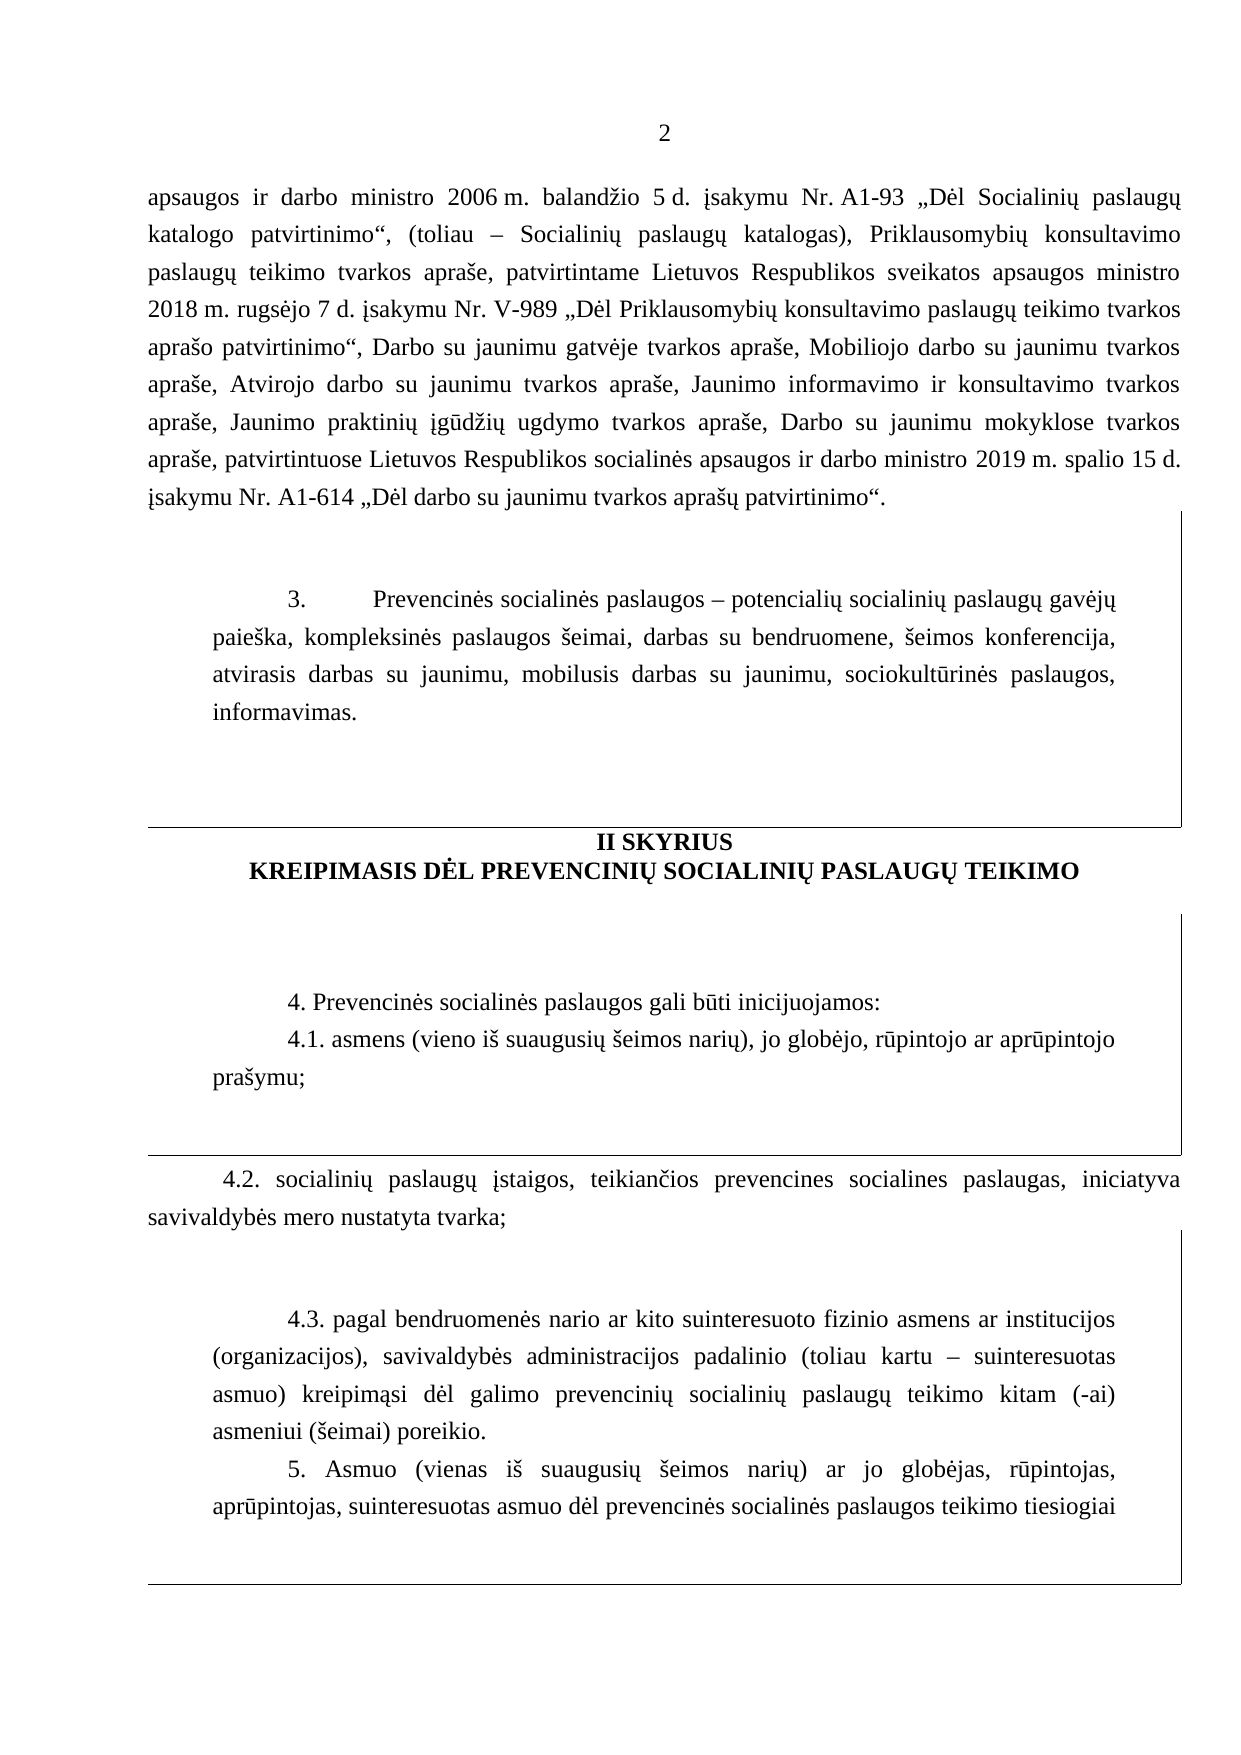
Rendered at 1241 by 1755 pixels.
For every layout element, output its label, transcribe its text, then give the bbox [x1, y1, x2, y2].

text 5. Asmuo (vienas iš suaugusių šeimos narių) ar jo globėjas, rūpintojas, aprūpintojas, suinteresuotas asmuo dėl prevencinės socialinės paslaugos teikimo tiesiogiai [148, 1445, 1181, 1584]
text 3. Prevencinės socialinės paslaugos – potencialių socialinių paslaugų gavėjų paieška, kompleksinės paslaugos šeimai, darbas su bendruomene, šeimos konferencija, atvirasis darbas su jaunimu, mobilusis darbas su jaunimu, sociokultūrinės paslaugos, informavimas. [148, 511, 1181, 725]
text apsaugos ir darbo ministro 2006 m. balandžio 5 d. įsakymu Nr. A1-93 „Dėl Socialinių paslaugų katalogo patvirtinimo“, (toliau – Socialinių paslaugų katalogas), Priklausomybių konsultavimo paslaugų teikimo tvarkos apraše, patvirtintame Lietuvos Respublikos sveikatos apsaugos ministro 2018 m. rugsėjo 7 d. įsakymu Nr. V‑989 „Dėl Priklausomybių konsultavimo paslaugų teikimo tvarkos aprašo patvirtinimo“, Darbo su jaunimu gatvėje tvarkos apraše, Mobiliojo darbo su jaunimu tvarkos apraše, Atvirojo darbo su jaunimu tvarkos apraše, Jaunimo informavimo ir konsultavimo tvarkos apraše, Jaunimo praktinių įgūdžių ugdymo tvarkos apraše, Darbo su jaunimu mokyklose tvarkos apraše, patvirtintuose Lietuvos Respublikos socialinės apsaugos ir darbo ministro 2019 m. spalio 15 d. įsakymu Nr. A1-614 „Dėl darbo su jaunimu tvarkos aprašų patvirtinimo“. [148, 173, 1181, 511]
text II SKYRIUS [148, 827, 1181, 856]
text 4.3. pagal bendruomenės nario ar kito suinteresuoto fizinio asmens ar institucijos (organizacijos), savivaldybės administracijos padalinio (toliau kartu – suinteresuotas asmuo) kreipimąsi dėl galimo prevencinių socialinių paslaugų teikimo kitam (-ai) asmeniui (šeimai) poreikio. [148, 1230, 1181, 1445]
text KREIPIMASIS DĖL PREVENCINIŲ SOCIALINIŲ PASLAUGŲ TEIKIMO [148, 856, 1181, 885]
text 4.2. socialinių paslaugų įstaigos, teikiančios prevencines socialines paslaugas, iniciatyva savivaldybės mero nustatyta tvarka; [148, 1155, 1181, 1230]
text 4. Prevencinės socialinės paslaugos gali būti inicijuojamos: [148, 914, 1181, 1016]
text 4.1. asmens (vieno iš suaugusių šeimos narių), jo globėjo, rūpintojo ar aprūpintojo prašymu; [148, 1016, 1181, 1155]
